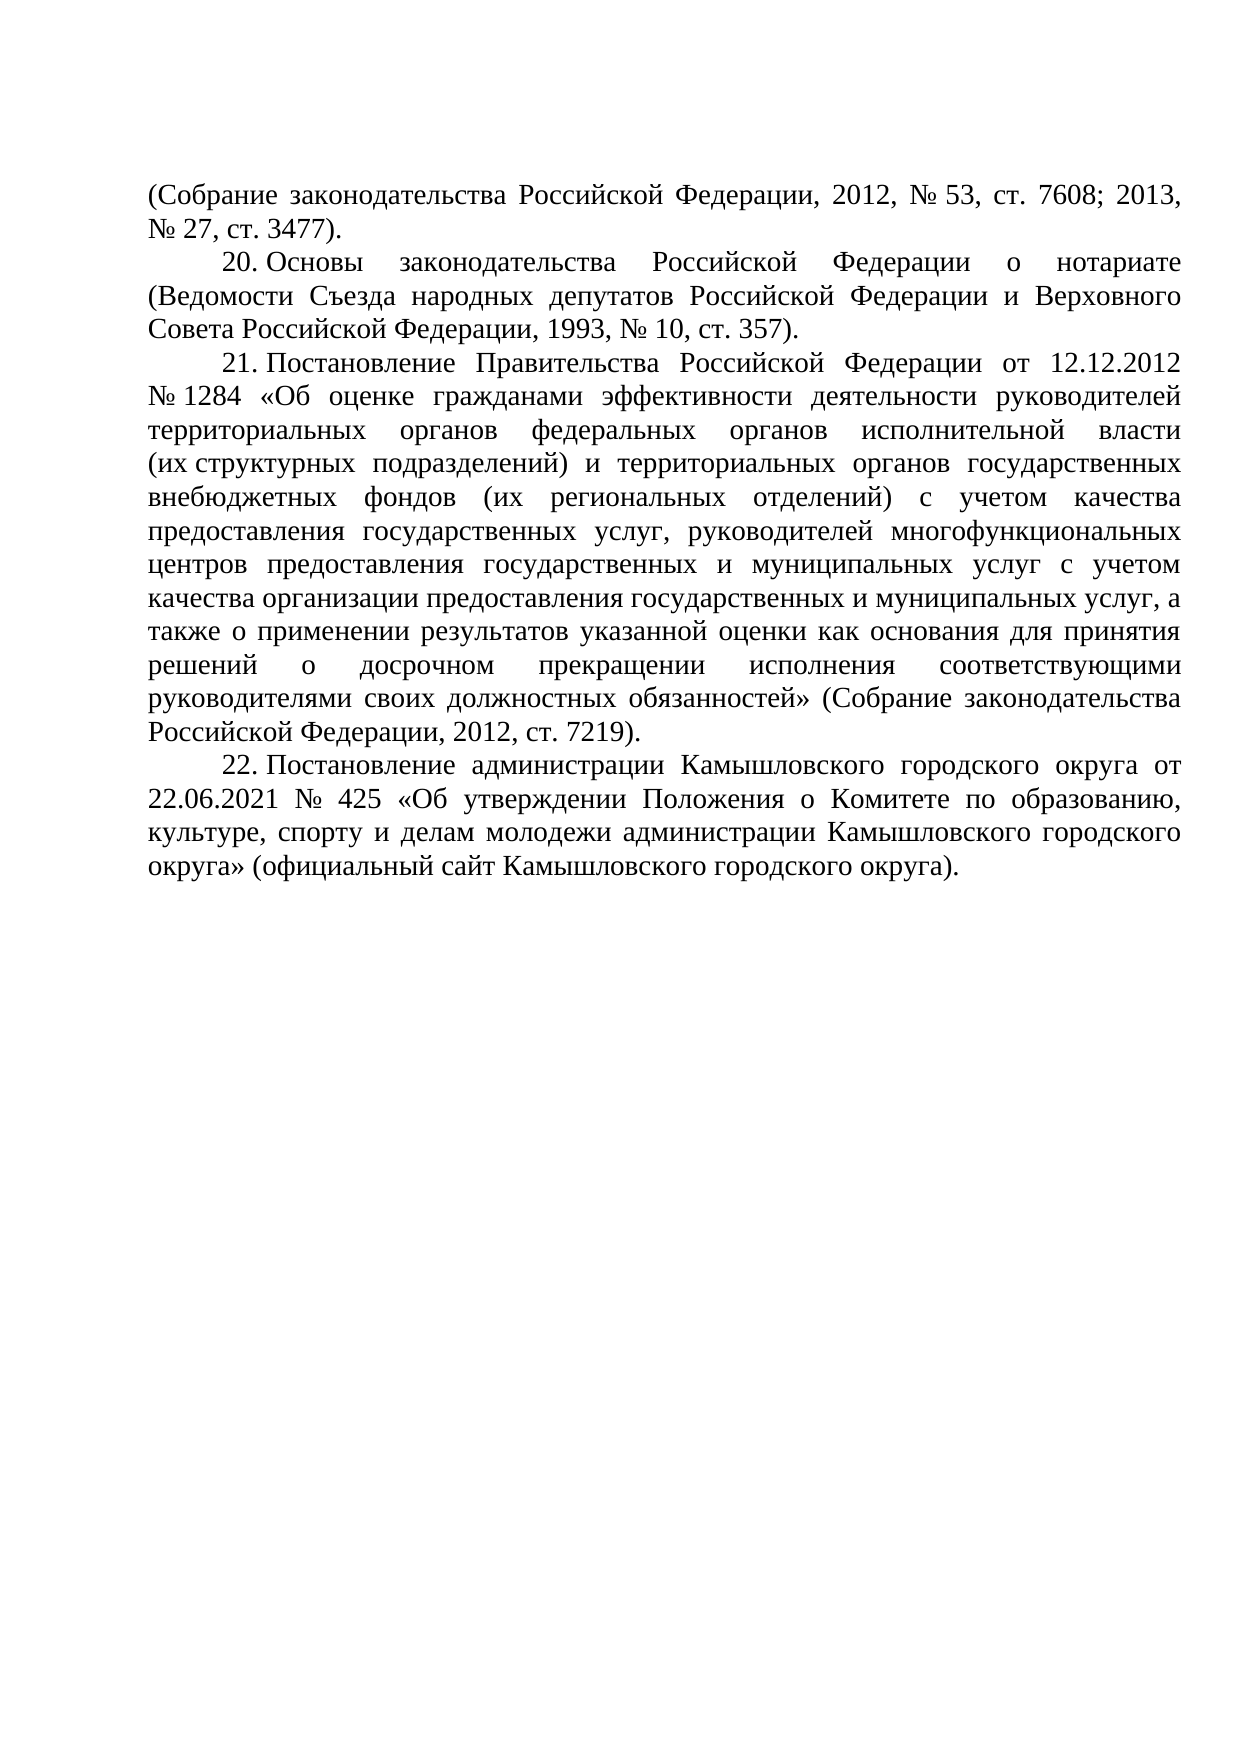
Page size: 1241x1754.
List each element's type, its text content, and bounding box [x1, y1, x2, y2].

list Основы законодательства Российской Федерации о нотариате (Ведомости Съезда народных депутатов Российской Федерации и Верховного Совета Российской Федерации, 1993, № 10, ст. 357). [148, 244, 1182, 345]
list (Собрание законодательства Российской Федерации, 2012, № 53, ст. 7608; 2013, № 27, ст. 3477). [148, 177, 1182, 244]
list Постановление Правительства Российской Федерации от 12.12.2012 № 1284 «Об оценке гражданами эффективности деятельности руководителей территориальных органов федеральных органов исполнительной власти (их структурных подразделений) и территориальных органов государственных внебюджетных фондов (их региональных отделений) с учетом качества предоставления государственных услуг, руководителей многофункциональных центров предоставления государственных и муниципальных услуг с учетом качества организации предоставления государственных и муниципальных услуг, а также о применении результатов указанной оценки как основания для принятия решений о досрочном прекращении исполнения соответствующими руководителями своих должностных обязанностей» (Собрание законодательства Российской Федерации, 2012, ст. 7219). [148, 345, 1182, 747]
list Постановление администрации Камышловского городского округа от 22.06.2021 № 425 «Об утверждении Положения о Комитете по образованию, культуре, спорту и делам молодежи администрации Камышловского городского округа» (официальный сайт Камышловского городского округа). [148, 747, 1182, 882]
